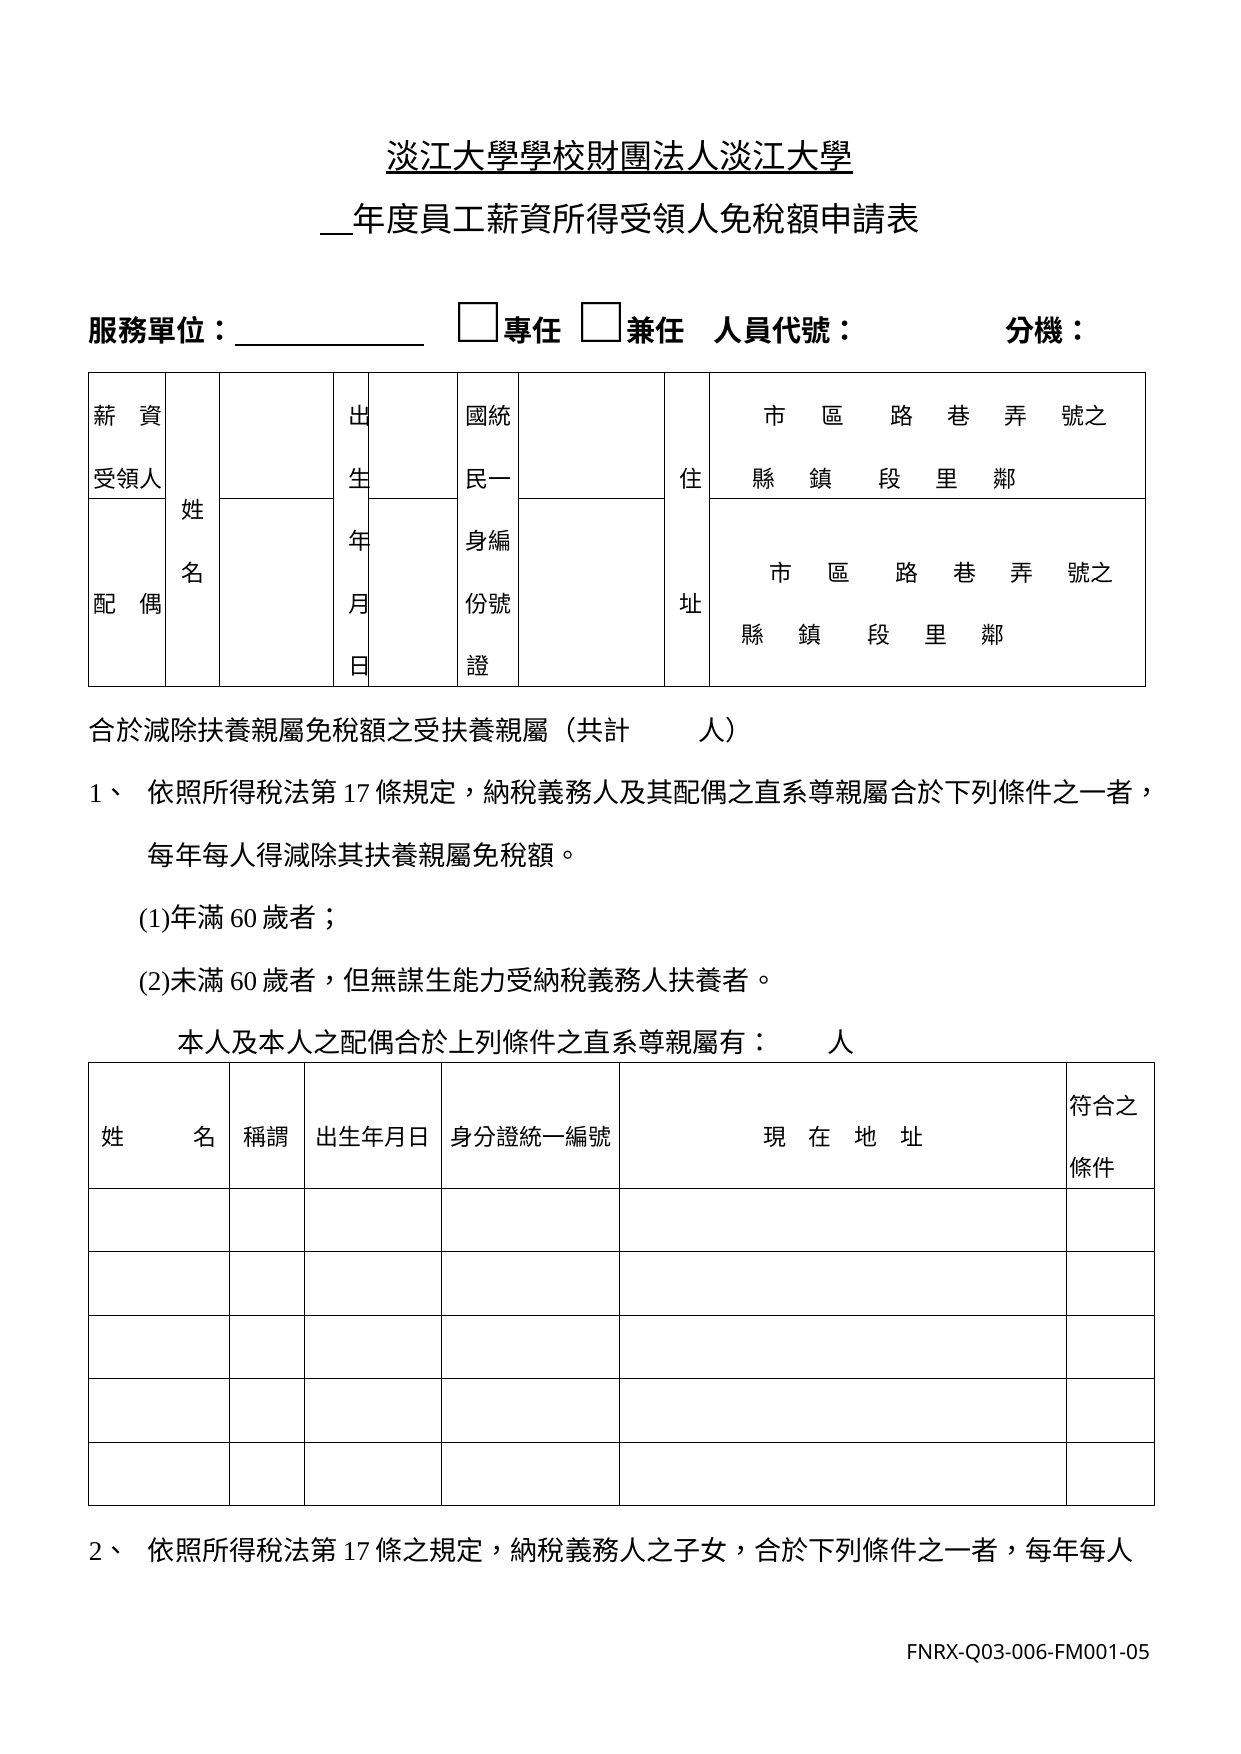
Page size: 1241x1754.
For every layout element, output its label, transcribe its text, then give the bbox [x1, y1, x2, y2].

text (1)年滿60歲者； [139, 874, 1150, 937]
table_cell [305, 1316, 441, 1378]
table_cell [620, 1379, 1066, 1442]
list 依照所得稅法第17條之規定，納稅義務人之子女，合於下列條件之一者，每年每人 [89, 1506, 1150, 1569]
table_header 稱謂 [230, 1063, 304, 1188]
table_header [220, 373, 333, 498]
table_cell [89, 1443, 229, 1505]
table_header 薪 資 受領人 [89, 373, 165, 498]
table_cell [230, 1252, 304, 1315]
table_cell [89, 1316, 229, 1378]
table_cell [220, 499, 333, 686]
table_cell [519, 499, 664, 686]
table_header 符合之條件 [1067, 1063, 1154, 1188]
table_cell [442, 1379, 619, 1442]
text 服務單位： □專任 □兼任 人員代號： 分機： [89, 247, 1150, 372]
table_header [369, 373, 457, 498]
table_cell [230, 1443, 304, 1505]
table_header 現 在 地 址 [620, 1063, 1066, 1188]
text (2)未滿60歲者，但無謀生能力受納稅義務人扶養者。 [139, 937, 1150, 999]
table_cell [1067, 1379, 1154, 1442]
table_cell [305, 1379, 441, 1442]
table_cell [1067, 1189, 1154, 1251]
table_header 出生年月日 [334, 373, 368, 686]
table_cell [1067, 1443, 1154, 1505]
table_cell [1067, 1252, 1154, 1315]
table_cell [620, 1189, 1066, 1251]
table_cell [442, 1189, 619, 1251]
table_cell [230, 1189, 304, 1251]
table_cell 市 區 路 巷 弄 號之 縣 鎮 段 里 鄰 [710, 499, 1145, 686]
text 合於減除扶養親屬免稅額之受扶養親屬（共計 人） [89, 687, 1150, 749]
table_cell [89, 1379, 229, 1442]
table_header 出生年月日 [305, 1063, 441, 1188]
text 年度員工薪資所得受領人免稅額申請表 [89, 175, 1150, 238]
table_cell [620, 1252, 1066, 1315]
table_cell 配 偶 [89, 499, 165, 686]
table_header 身分證統一編號 [442, 1063, 619, 1188]
text 淡江大學學校財團法人淡江大學 [89, 113, 1150, 175]
table_cell [230, 1379, 304, 1442]
table_header 市 區 路 巷 弄 號之 縣 鎮 段 里 鄰 [710, 373, 1145, 498]
table_cell [442, 1316, 619, 1378]
table_cell [89, 1252, 229, 1315]
table_cell [442, 1443, 619, 1505]
table_cell [305, 1189, 441, 1251]
table_cell [89, 1189, 229, 1251]
text 本人及本人之配偶合於上列條件之直系尊親屬有： 人 [177, 999, 1150, 1062]
list 依照所得稅法第17條規定，納稅義務人及其配偶之直系尊親屬合於下列條件之一者，每年每人得減除其扶養親屬免稅額。 [89, 749, 1150, 874]
table_cell [369, 499, 457, 686]
table_header 姓 名 [166, 373, 219, 686]
table_cell [1067, 1316, 1154, 1378]
table_header 國統 民一 身編 份號 證 [458, 373, 518, 686]
table_cell [305, 1252, 441, 1315]
table_header [519, 373, 664, 498]
table_cell [442, 1252, 619, 1315]
table_header 姓 名 [89, 1063, 229, 1188]
table_cell [305, 1443, 441, 1505]
table_cell [620, 1443, 1066, 1505]
table_cell [620, 1316, 1066, 1378]
table_header 住 址 [665, 373, 709, 686]
table_cell [230, 1316, 304, 1378]
